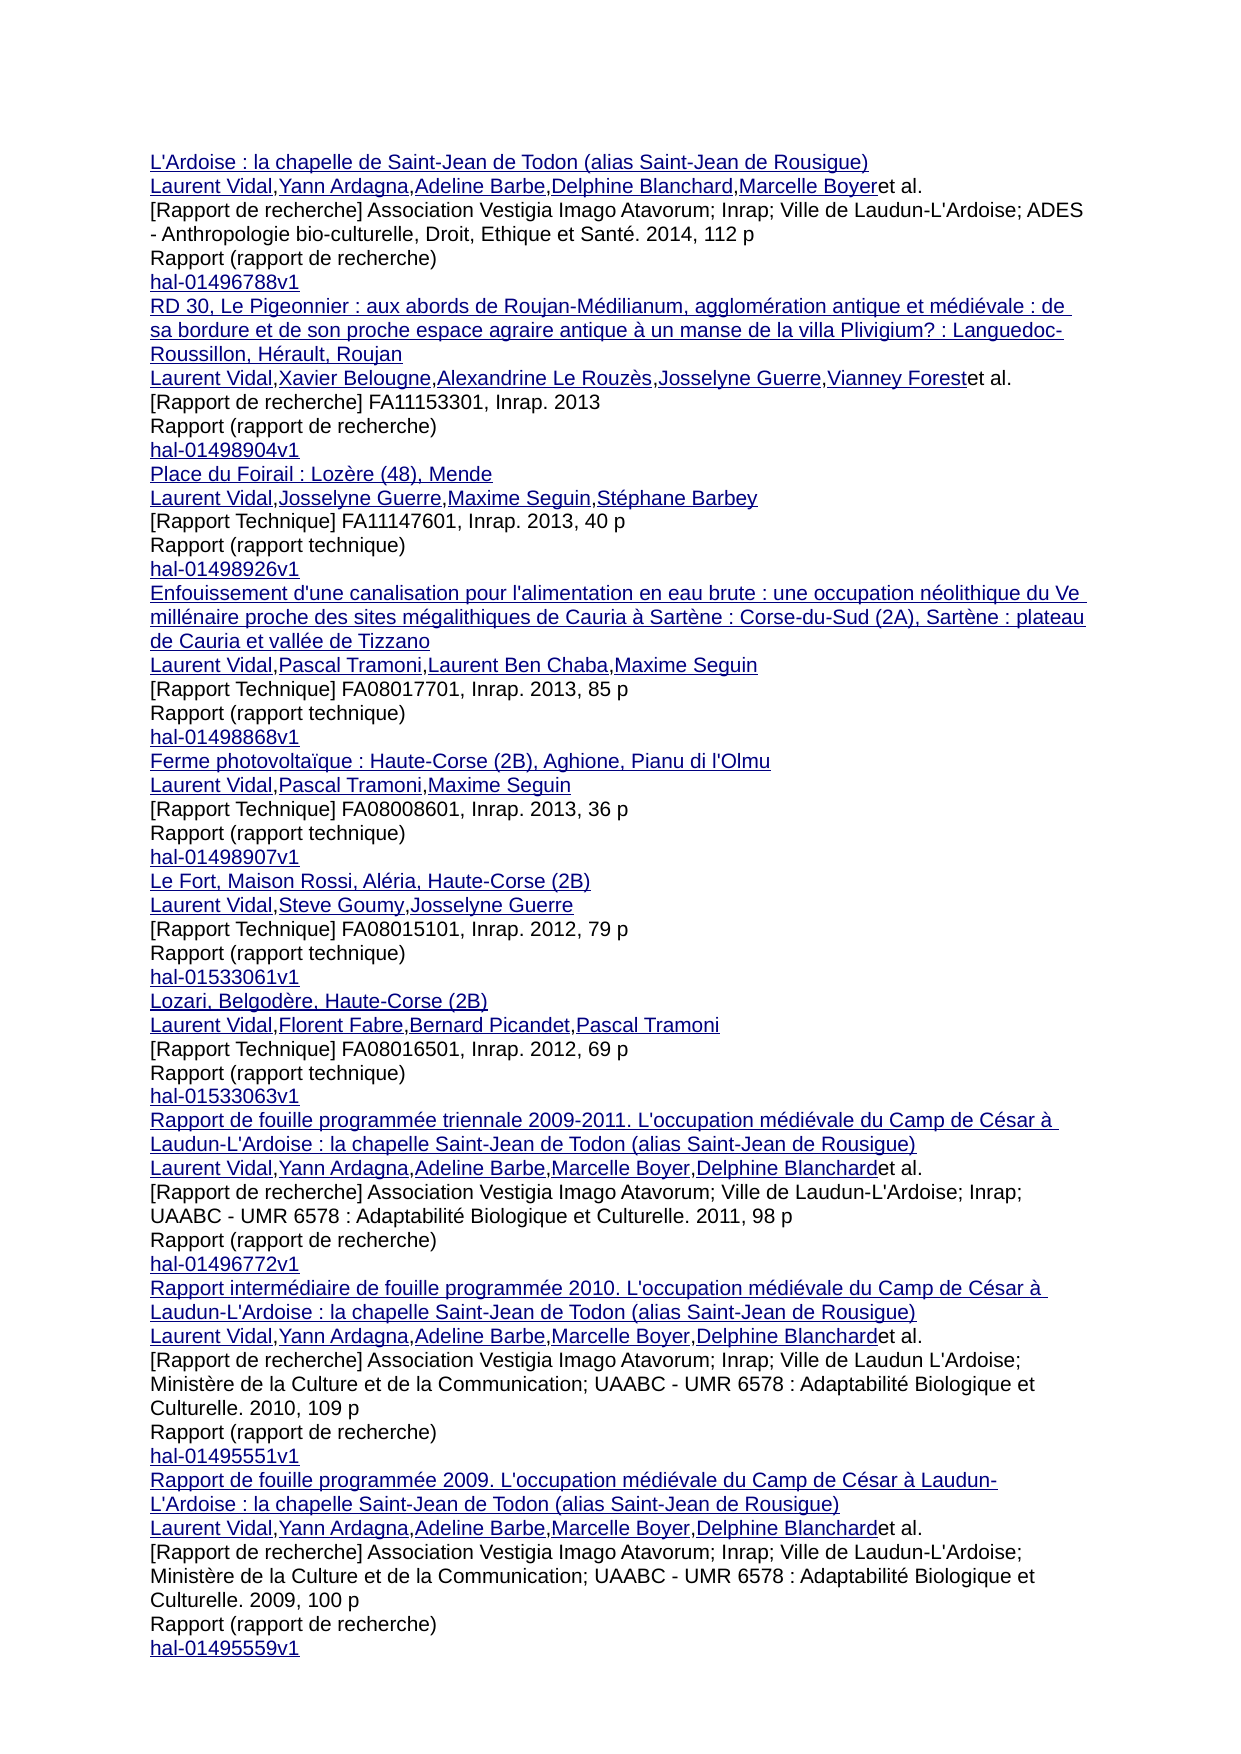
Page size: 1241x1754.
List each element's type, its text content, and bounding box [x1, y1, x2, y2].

table_cell Enfouissement d'une canalisation pour l'alimentation en eau brute : une occupation néolithique du Ve millénaire proche des sites mégalithiques de Cauria à Sartène : Corse-du-Sud (2A), Sartène : plateau de Cauria et vallée de Tizzano Laurent Vidal,Pascal Tramoni,Laurent Ben Chaba,Maxime Seguin [Rapport Technique] FA08017701, Inrap. 2013, 85 p Rapport (rapport technique) hal-01498868v1 [150, 581, 1090, 749]
table_cell Le Fort, Maison Rossi, Aléria, Haute-Corse (2B) Laurent Vidal,Steve Goumy,Josselyne Guerre [Rapport Technique] FA08015101, Inrap. 2012, 79 p Rapport (rapport technique) hal-01533061v1 [150, 869, 1090, 988]
table_cell Rapport intermédiaire de fouille programmée 2010. L'occupation médiévale du Camp de César à Laudun-L'Ardoise : la chapelle Saint-Jean de Todon (alias Saint-Jean de Rousigue) Laurent Vidal,Yann Ardagna,Adeline Barbe,Marcelle Boyer,Delphine Blanchardet al. [Rapport de recherche] Association Vestigia Imago Atavorum; Inrap; Ville de Laudun L'Ardoise; Ministère de la Culture et de la Communication; UAABC - UMR 6578 : Adaptabilité Biologique et Culturelle. 2010, 109 p Rapport (rapport de recherche) hal-01495551v1 [150, 1276, 1090, 1468]
table_cell RD 30, Le Pigeonnier : aux abords de Roujan-Médilianum, agglomération antique et médiévale : de sa bordure et de son proche espace agraire antique à un manse de la villa Plivigium? : Languedoc-Roussillon, Hérault, Roujan Laurent Vidal,Xavier Belougne,Alexandrine Le Rouzès,Josselyne Guerre,Vianney Forestet al. [Rapport de recherche] FA11153301, Inrap. 2013 Rapport (rapport de recherche) hal-01498904v1 [150, 294, 1090, 461]
table_cell Ferme photovoltaïque : Haute-Corse (2B), Aghione, Pianu di l'Olmu Laurent Vidal,Pascal Tramoni,Maxime Seguin [Rapport Technique] FA08008601, Inrap. 2013, 36 p Rapport (rapport technique) hal-01498907v1 [150, 749, 1090, 869]
table_cell Place du Foirail : Lozère (48), Mende Laurent Vidal,Josselyne Guerre,Maxime Seguin,Stéphane Barbey [Rapport Technique] FA11147601, Inrap. 2013, 40 p Rapport (rapport technique) hal-01498926v1 [150, 461, 1090, 581]
table_cell Rapport de fouille programmée 2012. L'occupation médiévale du Camp de César à Laudun-L'Ardoise : la chapelle de Saint-Jean de Todon (alias Saint-Jean de Rousigue) Laurent Vidal,Yann Ardagna,Adeline Barbe,Delphine Blanchard,Marcelle Boyeret al. [Rapport de recherche] Association Vestigia Imago Atavorum; Inrap; Ville de Laudun-L'Ardoise; ADES - Anthropologie bio-culturelle, Droit, Ethique et Santé. 2014, 112 p Rapport (rapport de recherche) hal-01496788v1 [150, 150, 1090, 294]
table_cell Lozari, Belgodère, Haute-Corse (2B) Laurent Vidal,Florent Fabre,Bernard Picandet,Pascal Tramoni [Rapport Technique] FA08016501, Inrap. 2012, 69 p Rapport (rapport technique) hal-01533063v1 [150, 989, 1090, 1108]
table_cell Rapport de fouille programmée triennale 2009-2011. L'occupation médiévale du Camp de César à Laudun-L'Ardoise : la chapelle Saint-Jean de Todon (alias Saint-Jean de Rousigue) Laurent Vidal,Yann Ardagna,Adeline Barbe,Marcelle Boyer,Delphine Blanchardet al. [Rapport de recherche] Association Vestigia Imago Atavorum; Ville de Laudun-L'Ardoise; Inrap; UAABC - UMR 6578 : Adaptabilité Biologique et Culturelle. 2011, 98 p Rapport (rapport de recherche) hal-01496772v1 [150, 1108, 1090, 1276]
table_cell Rapport de fouille programmée 2009. L'occupation médiévale du Camp de César à Laudun-L'Ardoise : la chapelle Saint-Jean de Todon (alias Saint-Jean de Rousigue) Laurent Vidal,Yann Ardagna,Adeline Barbe,Marcelle Boyer,Delphine Blanchardet al. [Rapport de recherche] Association Vestigia Imago Atavorum; Inrap; Ville de Laudun-L'Ardoise; Ministère de la Culture et de la Communication; UAABC - UMR 6578 : Adaptabilité Biologique et Culturelle. 2009, 100 p Rapport (rapport de recherche) hal-01495559v1 [150, 1468, 1090, 1659]
